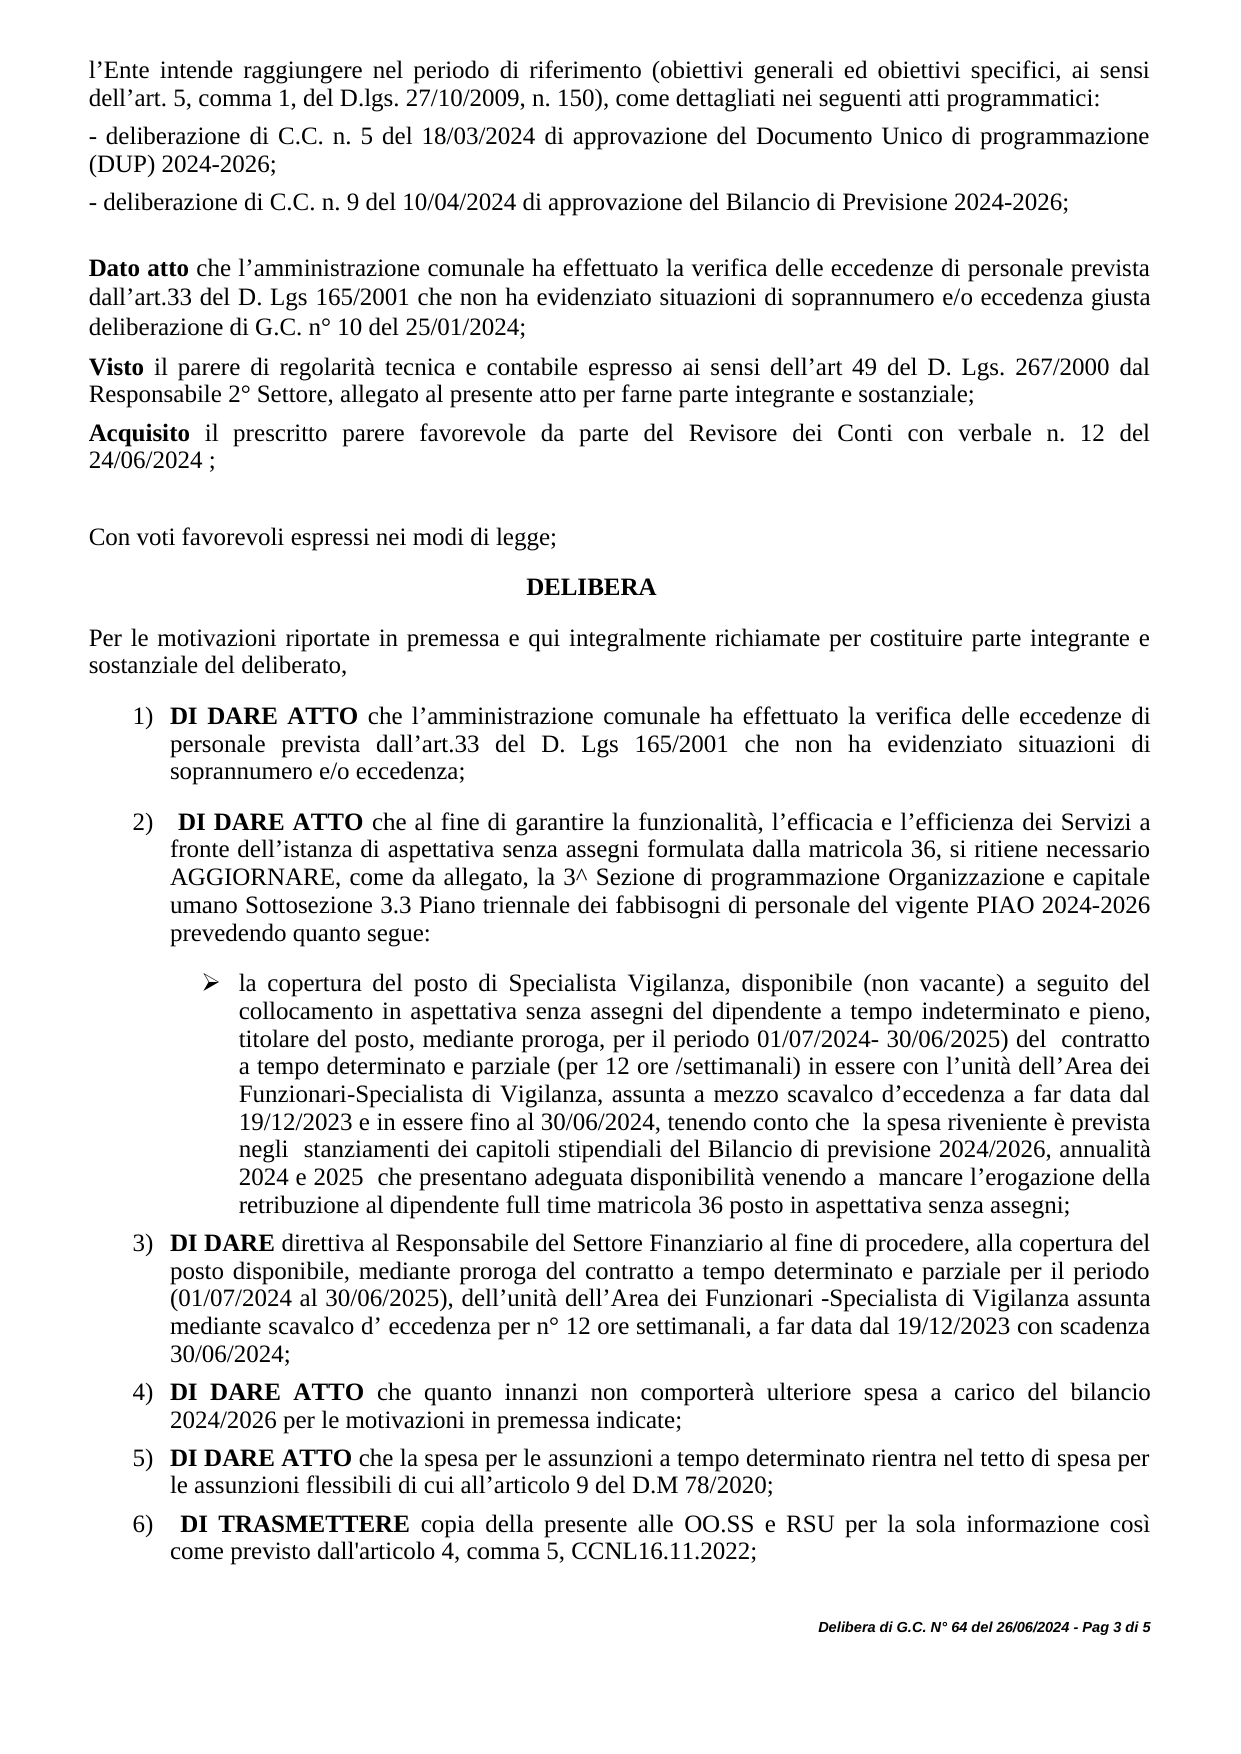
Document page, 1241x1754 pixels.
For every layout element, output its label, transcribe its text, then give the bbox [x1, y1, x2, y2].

text - deliberazione di C.C. n. 5 del 18/03/2024 di approvazione del Documento Unico di programmazione (DUP) 2024-2026; [88, 122, 1152, 177]
list DI DARE ATTO che l’amministrazione comunale ha effettuato la verifica delle eccedenze di personale prevista dall’art.33 del D. Lgs 165/2001 che non ha evidenziato situazioni di soprannumero e/o eccedenza; [132, 702, 1152, 785]
text Visto il parere di regolarità tecnica e contabile espresso ai sensi dell’art 49 del D. Lgs. 267/2000 dal Responsabile 2° Settore, allegato al presente atto per farne parte integrante e sostanziale; [88, 353, 1152, 408]
text - deliberazione di C.C. n. 9 del 10/04/2024 di approvazione del Bilancio di Previsione 2024-2026; [88, 188, 1152, 216]
text l’Ente intende raggiungere nel periodo di riferimento (obiettivi generali ed obiettivi specifici, ai sensi dell’art. 5, comma 1, del D.lgs. 27/10/2009, n. 150), come dettagliati nei seguenti atti programmatici: [88, 56, 1152, 112]
list DI DARE ATTO che quanto innanzi non comporterà ulteriore spesa a carico del bilancio 2024/2026 per le motivazioni in premessa indicate; [132, 1378, 1152, 1433]
list DI DARE ATTO che la spesa per le assunzioni a tempo determinato rientra nel tetto di spesa per le assunzioni flessibili di cui all’articolo 9 del D.M 78/2020; [132, 1444, 1152, 1499]
text DELIBERA [88, 573, 1152, 601]
text Per le motivazioni riportate in premessa e qui integralmente richiamate per costituire parte integrante e sostanziale del deliberato, [88, 624, 1152, 679]
text Con voti favorevoli espressi nei modi di legge; [88, 523, 1152, 550]
list DI DARE ATTO che al fine di garantire la funzionalità, l’efficacia e l’efficienza dei Servizi a fronte dell’istanza di aspettativa senza assegni formulata dalla matricola 36, si ritiene necessario AGGIORNARE, come da allegato, la 3^ Sezione di programmazione Organizzazione e capitale umano Sottosezione 3.3 Piano triennale dei fabbisogni di personale del vigente PIAO 2024-2026 prevedendo quanto segue: [132, 808, 1152, 946]
text Acquisito il prescritto parere favorevole da parte del Revisore dei Conti con verbale n. 12 del 24/06/2024 ; [88, 419, 1152, 474]
list DI DARE direttiva al Responsabile del Settore Finanziario al fine di procedere, alla copertura del posto disponibile, mediante proroga del contratto a tempo determinato e parziale per il periodo (01/07/2024 al 30/06/2025), dell’unità dell’Area dei Funzionari -Specialista di Vigilanza assunta mediante scavalco d’ eccedenza per n° 12 ore settimanali, a far data dal 19/12/2023 con scadenza 30/06/2024; [132, 1229, 1152, 1368]
list la copertura del posto di Specialista Vigilanza, disponibile (non vacante) a seguito del collocamento in aspettativa senza assegni del dipendente a tempo indeterminato e pieno, titolare del posto, mediante proroga, per il periodo 01/07/2024- 30/06/2025) del contratto a tempo determinato e parziale (per 12 ore /settimanali) in essere con l’unità dell’Area dei Funzionari-Specialista di Vigilanza, assunta a mezzo scavalco d’eccedenza a far data dal 19/12/2023 e in essere fino al 30/06/2024, tenendo conto che la spesa riveniente è prevista negli stanziamenti dei capitoli stipendiali del Bilancio di previsione 2024/2026, annualità 2024 e 2025 che presentano adeguata disponibilità venendo a mancare l’erogazione della retribuzione al dipendente full time matricola 36 posto in aspettativa senza assegni; [201, 969, 1152, 1219]
list DI TRASMETTERE copia della presente alle OO.SS e RSU per la sola informazione così come previsto dall'articolo 4, comma 5, CCNL16.11.2022; [132, 1510, 1152, 1565]
text Dato atto che l’amministrazione comunale ha effettuato la verifica delle eccedenze di personale prevista dall’art.33 del D. Lgs 165/2001 che non ha evidenziato situazioni di soprannumero e/o eccedenza giusta deliberazione di G.C. n° 10 del 25/01/2024; [88, 254, 1152, 341]
